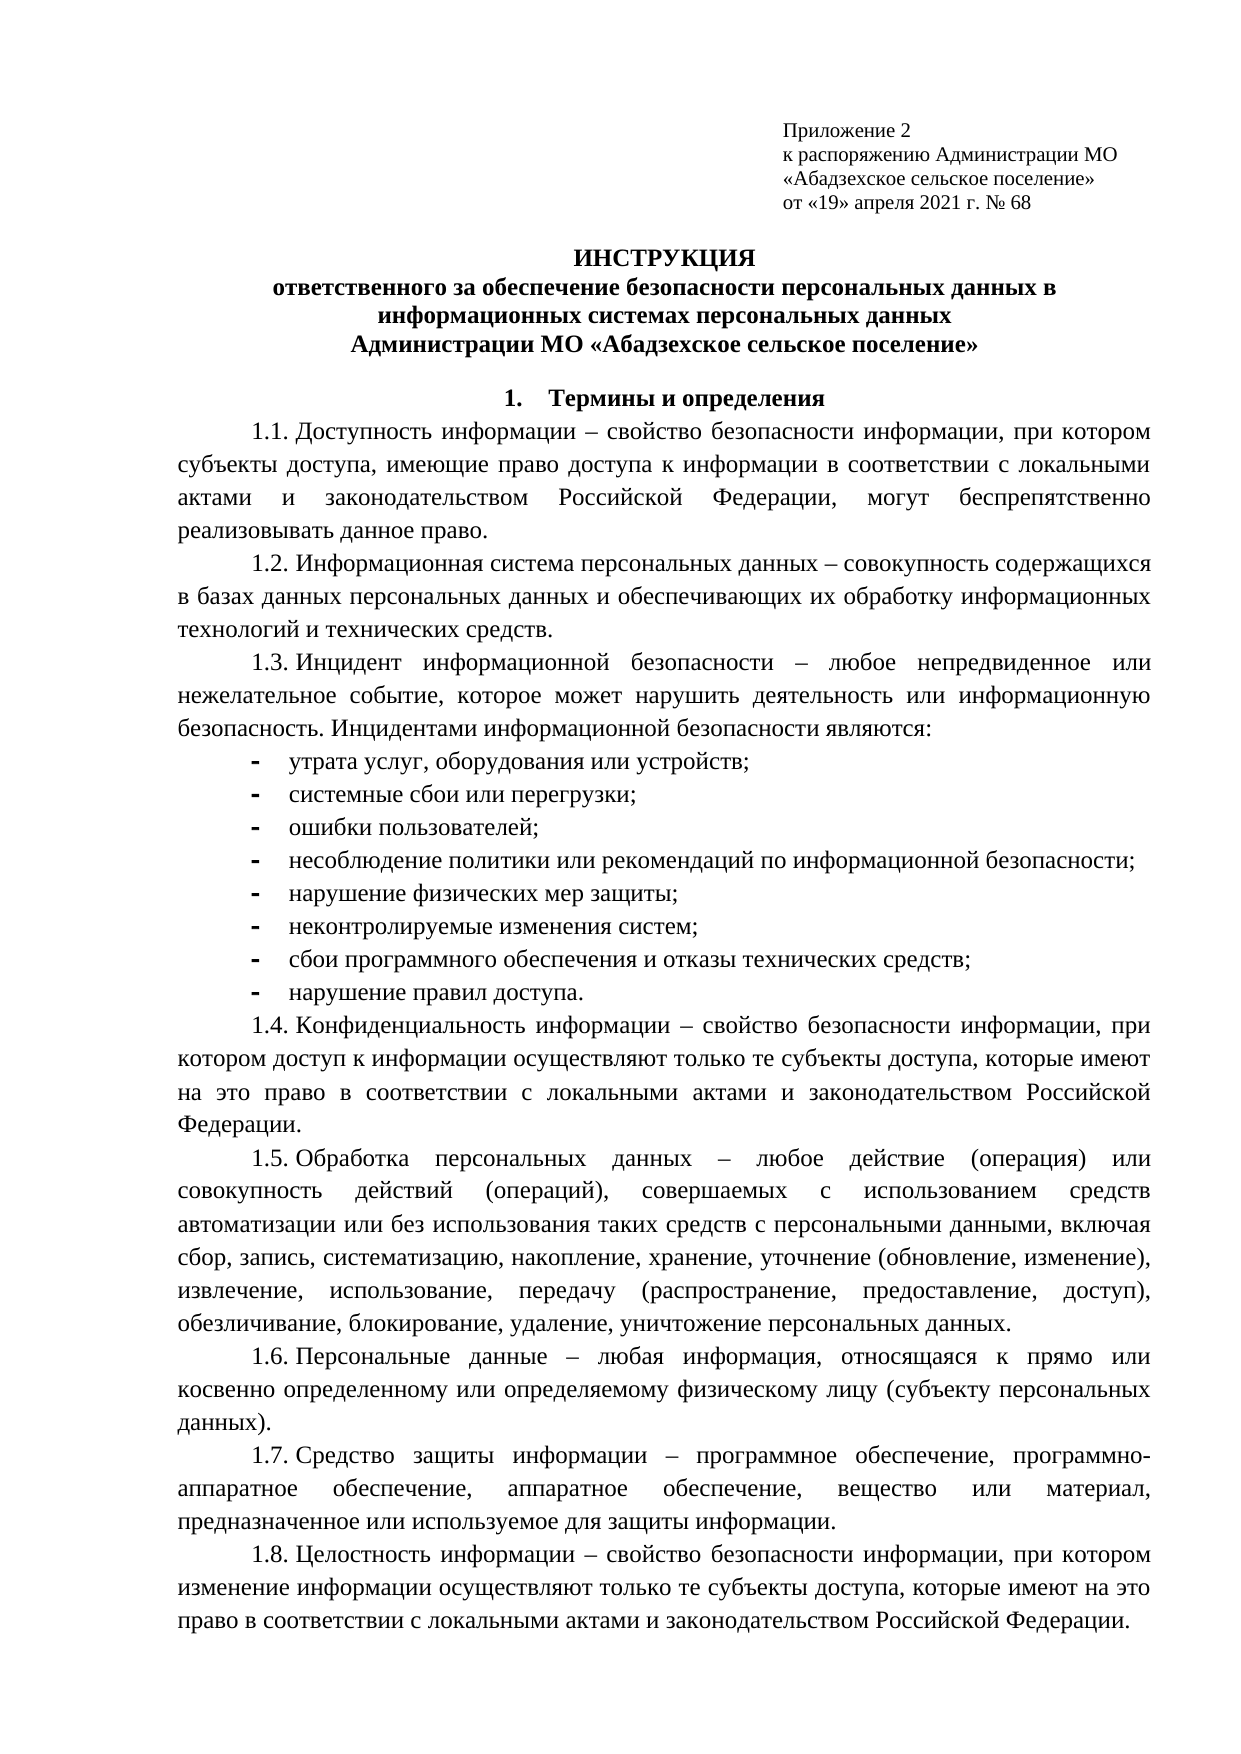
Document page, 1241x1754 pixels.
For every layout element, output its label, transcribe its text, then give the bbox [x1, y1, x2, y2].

list Инцидент информационной безопасности – любое непредвиденное или нежелательное событие, которое может нарушить деятельность или информационную безопасность. Инцидентами информационной безопасности являются: [177, 647, 1152, 742]
list нарушение правил доступа. [251, 977, 1152, 1006]
text к распоряжению Администрации МО «Абадзехское сельское поселение» [783, 142, 1152, 190]
list Обработка персональных данных – любое действие (операция) или совокупность действий (операций), совершаемых с использованием средств автоматизации или без использования таких средств с персональными данными, включая сбор, запись, систематизацию, накопление, хранение, уточнение (обновление, изменение), извлечение, использование, передачу (распространение, предоставление, доступ), обезличивание, блокирование, удаление, уничтожение персональных данных. [177, 1143, 1152, 1336]
list ошибки пользователей; [251, 812, 1152, 841]
list Доступность информации – свойство безопасности информации, при котором субъекты доступа, имеющие право доступа к информации в соответствии с локальными актами и законодательством Российской Федерации, могут беспрепятственно реализовывать данное право. [177, 416, 1152, 544]
list несоблюдение политики или рекомендаций по информационной безопасности; [251, 845, 1152, 874]
text от «19» апреля 2021 г. № 68 [783, 190, 1152, 214]
list Целостность информации – свойство безопасности информации, при котором изменение информации осуществляют только те субъекты доступа, которые имеют на это право в соответствии с локальными актами и законодательством Российской Федерации. [177, 1539, 1152, 1634]
list Информационная система персональных данных – совокупность содержащихся в базах данных персональных данных и обеспечивающих их обработку информационных технологий и технических средств. [177, 548, 1152, 643]
list неконтролируемые изменения систем; [251, 911, 1152, 940]
list системные сбои или перегрузки; [251, 779, 1152, 808]
list Средство защиты информации – программное обеспечение, программно-аппаратное обеспечение, аппаратное обеспечение, вещество или материал, предназначенное или используемое для защиты информации. [177, 1440, 1152, 1534]
text Приложение 2 [783, 118, 1152, 142]
list утрата услуг, оборудования или устройств; [251, 746, 1152, 775]
text Администрации МО «Абадзехское сельское поселение» [177, 329, 1152, 358]
list сбои программного обеспечения и отказы технических средств; [251, 944, 1152, 973]
text ИНСТРУКЦИЯ [177, 243, 1152, 272]
text ответственного за обеспечение безопасности персональных данных в информационных системах персональных данных [177, 272, 1152, 329]
list Термины и определения [177, 383, 1152, 412]
list Конфиденциальность информации – свойство безопасности информации, при котором доступ к информации осуществляют только те субъекты доступа, которые имеют на это право в соответствии с локальными актами и законодательством Российской Федерации. [177, 1011, 1152, 1138]
list нарушение физических мер защиты; [251, 878, 1152, 907]
list Персональные данные – любая информация, относящаяся к прямо или косвенно определенному или определяемому физическому лицу (субъекту персональных данных). [177, 1341, 1152, 1436]
